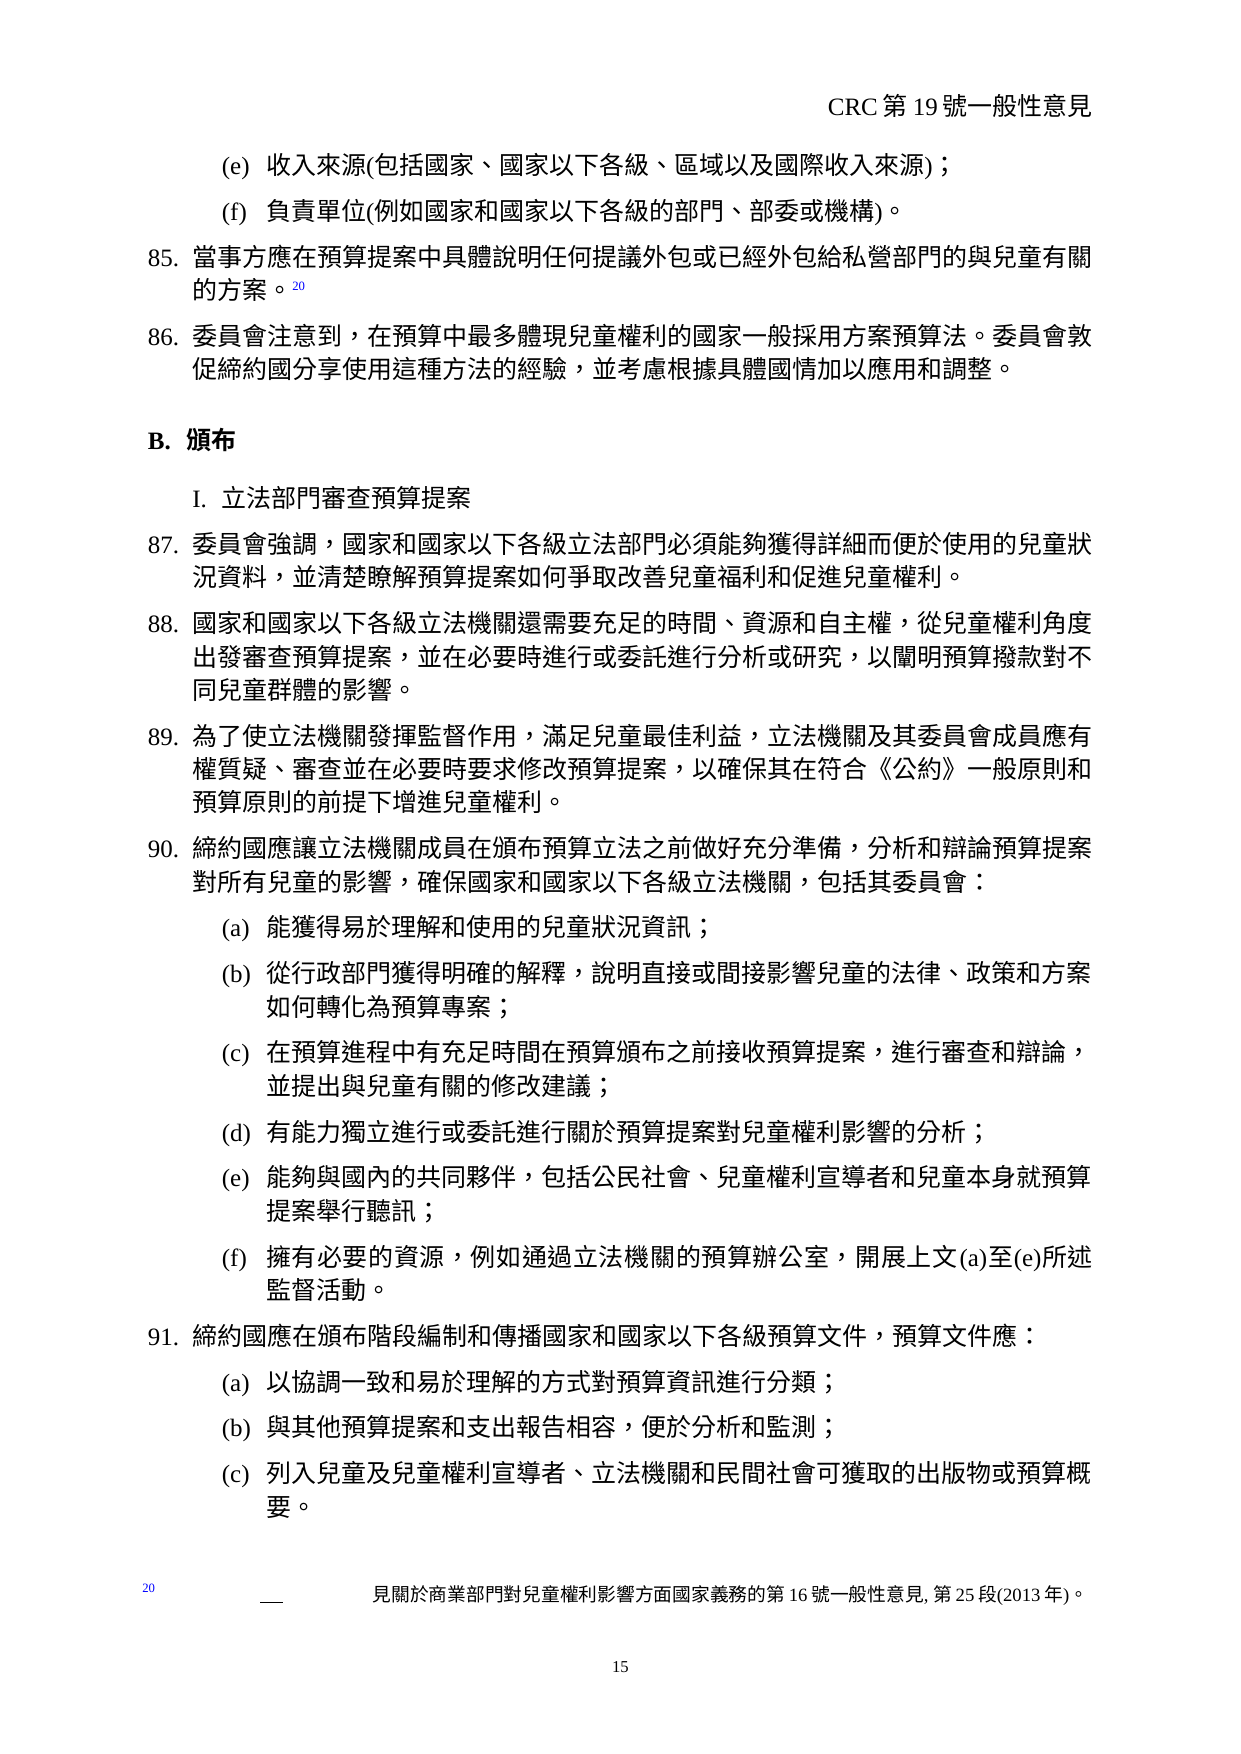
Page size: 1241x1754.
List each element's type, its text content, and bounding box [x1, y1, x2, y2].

list 能獲得易於理解和使用的兒童狀況資訊； [222, 910, 1093, 943]
list 與其他預算提案和支出報告相容，便於分析和監測； [222, 1410, 1093, 1443]
list 收入來源(包括國家、國家以下各級、區域以及國際收入來源)； [222, 148, 1093, 181]
list 以協調一致和易於理解的方式對預算資訊進行分類； [222, 1364, 1093, 1398]
list 締約國應在頒布階段編制和傳播國家和國家以下各級預算文件，預算文件應： [148, 1318, 1093, 1352]
list 負責單位(例如國家和國家以下各級的部門、部委或機構)。 [222, 193, 1093, 227]
list 締約國應讓立法機關成員在頒布預算立法之前做好充分準備，分析和辯論預算提案對所有兒童的影響，確保國家和國家以下各級立法機關，包括其委員會： [148, 831, 1093, 898]
list 為了使立法機關發揮監督作用，滿足兒童最佳利益，立法機關及其委員會成員應有權質疑、審查並在必要時要求修改預算提案，以確保其在符合《公約》一般原則和預算原則的前提下增進兒童權利。 [148, 718, 1093, 818]
list 在預算進程中有充足時間在預算頒布之前接收預算提案，進行審查和辯論，並提出與兒童有關的修改建議； [222, 1035, 1093, 1102]
list 國家和國家以下各級立法機關還需要充足的時間、資源和自主權，從兒童權利角度出發審查預算提案，並在必要時進行或委託進行分析或研究，以闡明預算撥款對不同兒童群體的影響。 [148, 606, 1093, 706]
subtitle B. 頒布 [148, 423, 974, 456]
list 從行政部門獲得明確的解釋，說明直接或間接影響兒童的法律、政策和方案如何轉化為預算專案； [222, 956, 1093, 1023]
list 擁有必要的資源，例如通過立法機關的預算辦公室，開展上文(a)至(e)所述監督活動。 [222, 1239, 1093, 1306]
list 當事方應在預算提案中具體說明任何提議外包或已經外包給私營部門的與兒童有關的方案。 [148, 239, 1093, 306]
list 列入兒童及兒童權利宣導者、立法機關和民間社會可獲取的出版物或預算概要。 [222, 1456, 1093, 1523]
list 委員會強調，國家和國家以下各級立法部門必須能夠獲得詳細而便於使用的兒童狀況資料，並清楚瞭解預算提案如何爭取改善兒童福利和促進兒童權利。 [148, 527, 1093, 593]
list 委員會注意到，在預算中最多體現兒童權利的國家一般採用方案預算法。委員會敦促締約國分享使用這種方法的經驗，並考慮根據具體國情加以應用和調整。 [148, 318, 1093, 385]
list 有能力獨立進行或委託進行關於預算提案對兒童權利影響的分析； [222, 1114, 1093, 1148]
list 能夠與國內的共同夥伴，包括公民社會、兒童權利宣導者和兒童本身就預算提案舉行聽訊； [222, 1160, 1093, 1227]
list 見關於商業部門對兒童權利影響方面國家義務的第16號一般性意見, 第25段(2013年)。 [142, 1581, 1078, 1606]
subtitle 立法部門審查預算提案 [192, 481, 974, 514]
